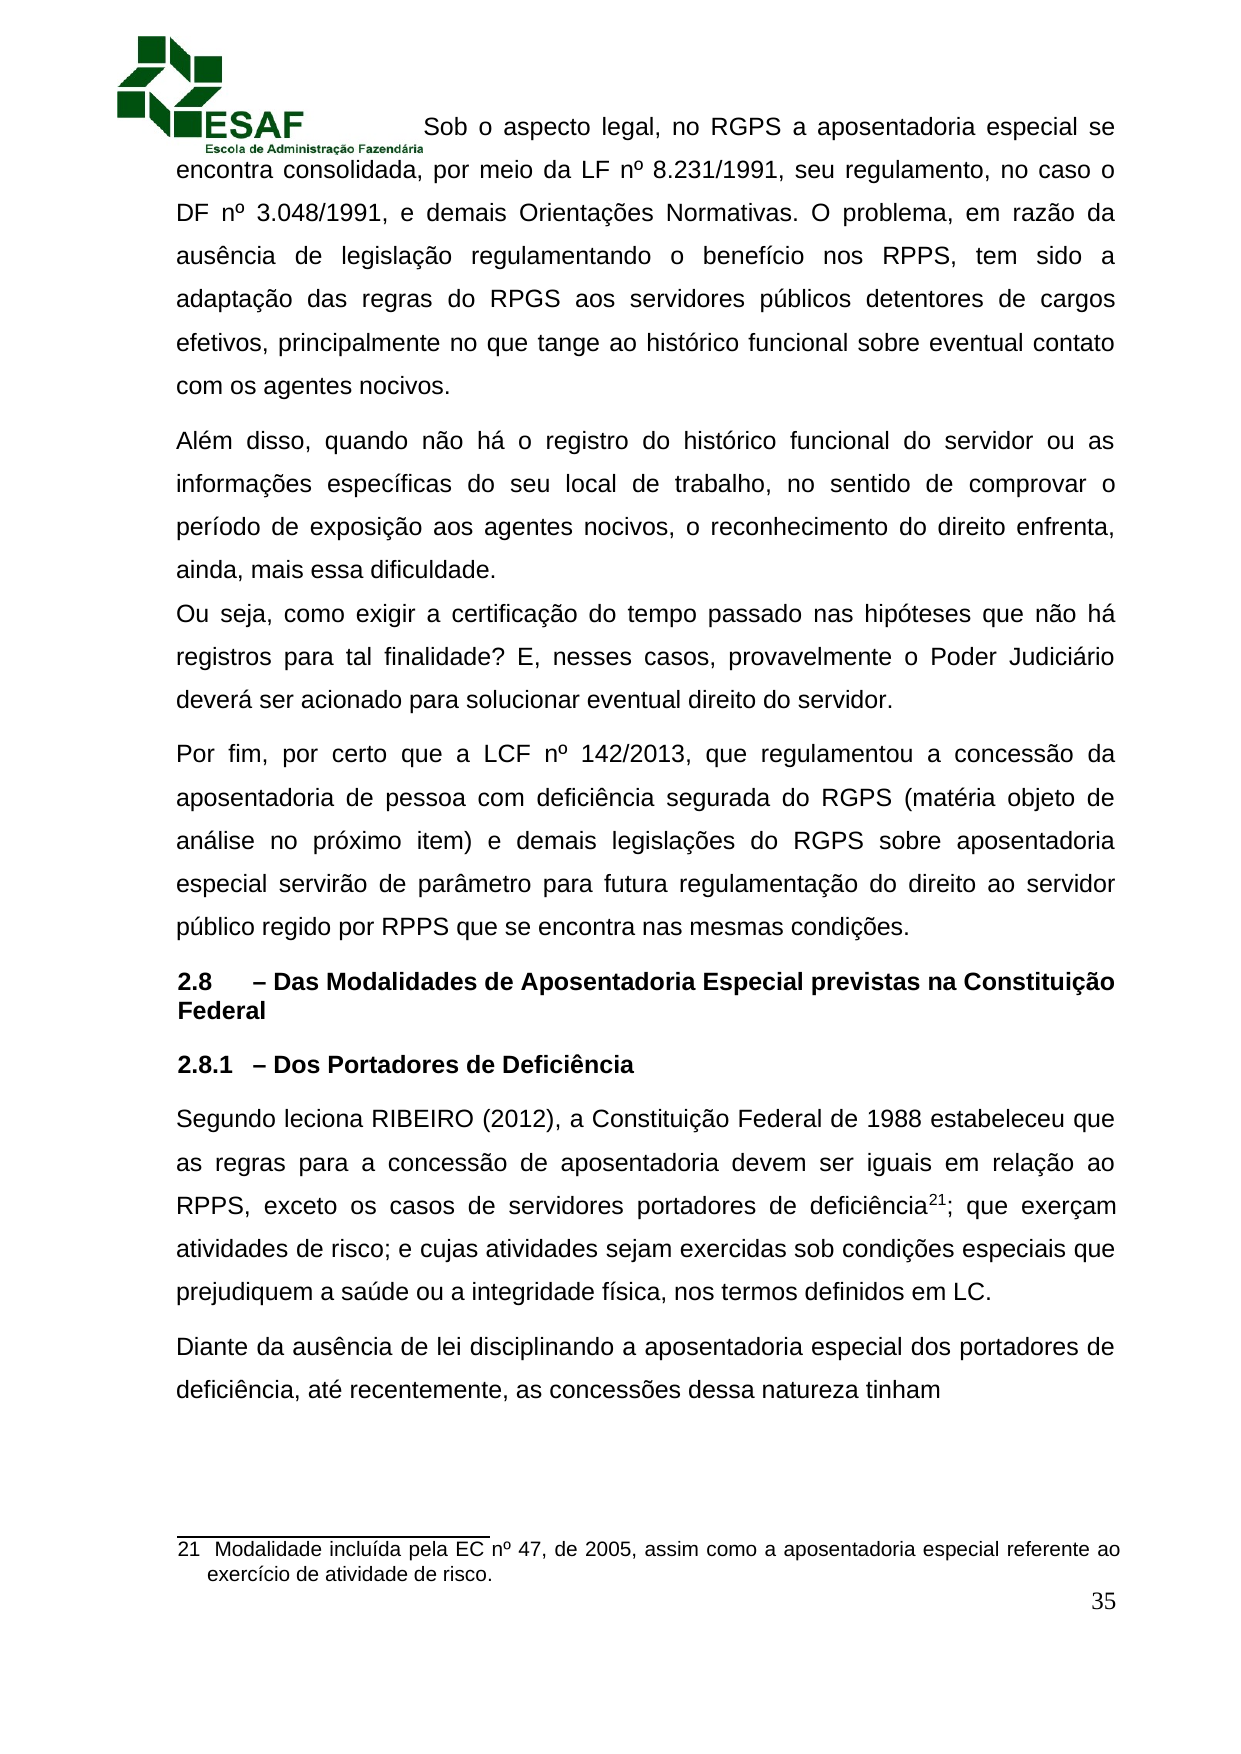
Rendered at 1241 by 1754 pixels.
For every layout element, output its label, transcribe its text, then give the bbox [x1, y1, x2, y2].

text Por fim, por certo que a LCF nº 142/2013, que regulamentou a concessão da aposentadoria de pessoa com deficiência segurada do RGPS (matéria objeto de análise no próximo item) e demais legislações do RGPS sobre aposentadoria especial servirão de parâmetro para futura regulamentação do direito ao servidor público regido por RPPS que se encontra nas mesmas condições. [176, 739, 1117, 941]
text Ou seja, como exigir a certificação do tempo passado nas hipóteses que não há registros para tal finalidade? E, nesses casos, provavelmente o Poder Judiciário deverá ser acionado para solucionar eventual direito do servidor. [176, 599, 1117, 714]
text Além disso, quando não há o registro do histórico funcional do servidor ou as informações específicas do seu local de trabalho, no sentido de comprovar o período de exposição aos agentes nocivos, o reconhecimento do direito enfrenta, ainda, mais essa dificuldade. [176, 426, 1117, 584]
subtitle – Dos Portadores de Deficiência [177, 1050, 1116, 1079]
text Modalidade incluída pela EC nº 47, de 2005, assim como a aposentadoria especial referente ao exercício de atividade de risco. [177, 1537, 1123, 1586]
text Diante da ausência de lei disciplinando a aposentadoria especial dos portadores de deficiência, até recentemente, as concessões dessa natureza tinham [176, 1332, 1117, 1403]
text Segundo leciona RIBEIRO (2012), a Constituição Federal de 1988 estabeleceu que as regras para a concessão de aposentadoria devem ser iguais em relação ao RPPS, exceto os casos de servidores portadores de deficiência; que exerçam atividades de risco; e cujas atividades sejam exercidas sob condições especiais que prejudiquem a saúde ou a integridade física, nos termos definidos em LC. [176, 1104, 1117, 1306]
text Sob o aspecto legal, no RGPS a aposentadoria especial se encontra consolidada, por meio da LF nº 8.231/1991, seu regulamento, no caso o DF nº 3.048/1991, e demais Orientações Normativas. O problema, em razão da ausência de legislação regulamentando o benefício nos RPPS, tem sido a adaptação das regras do RPGS aos servidores públicos detentores de cargos efetivos, principalmente no que tange ao histórico funcional sobre eventual contato com os agentes nocivos. [176, 112, 1117, 399]
subtitle – Das Modalidades de Aposentadoria Especial previstas na Constituição Federal [177, 967, 1116, 1024]
